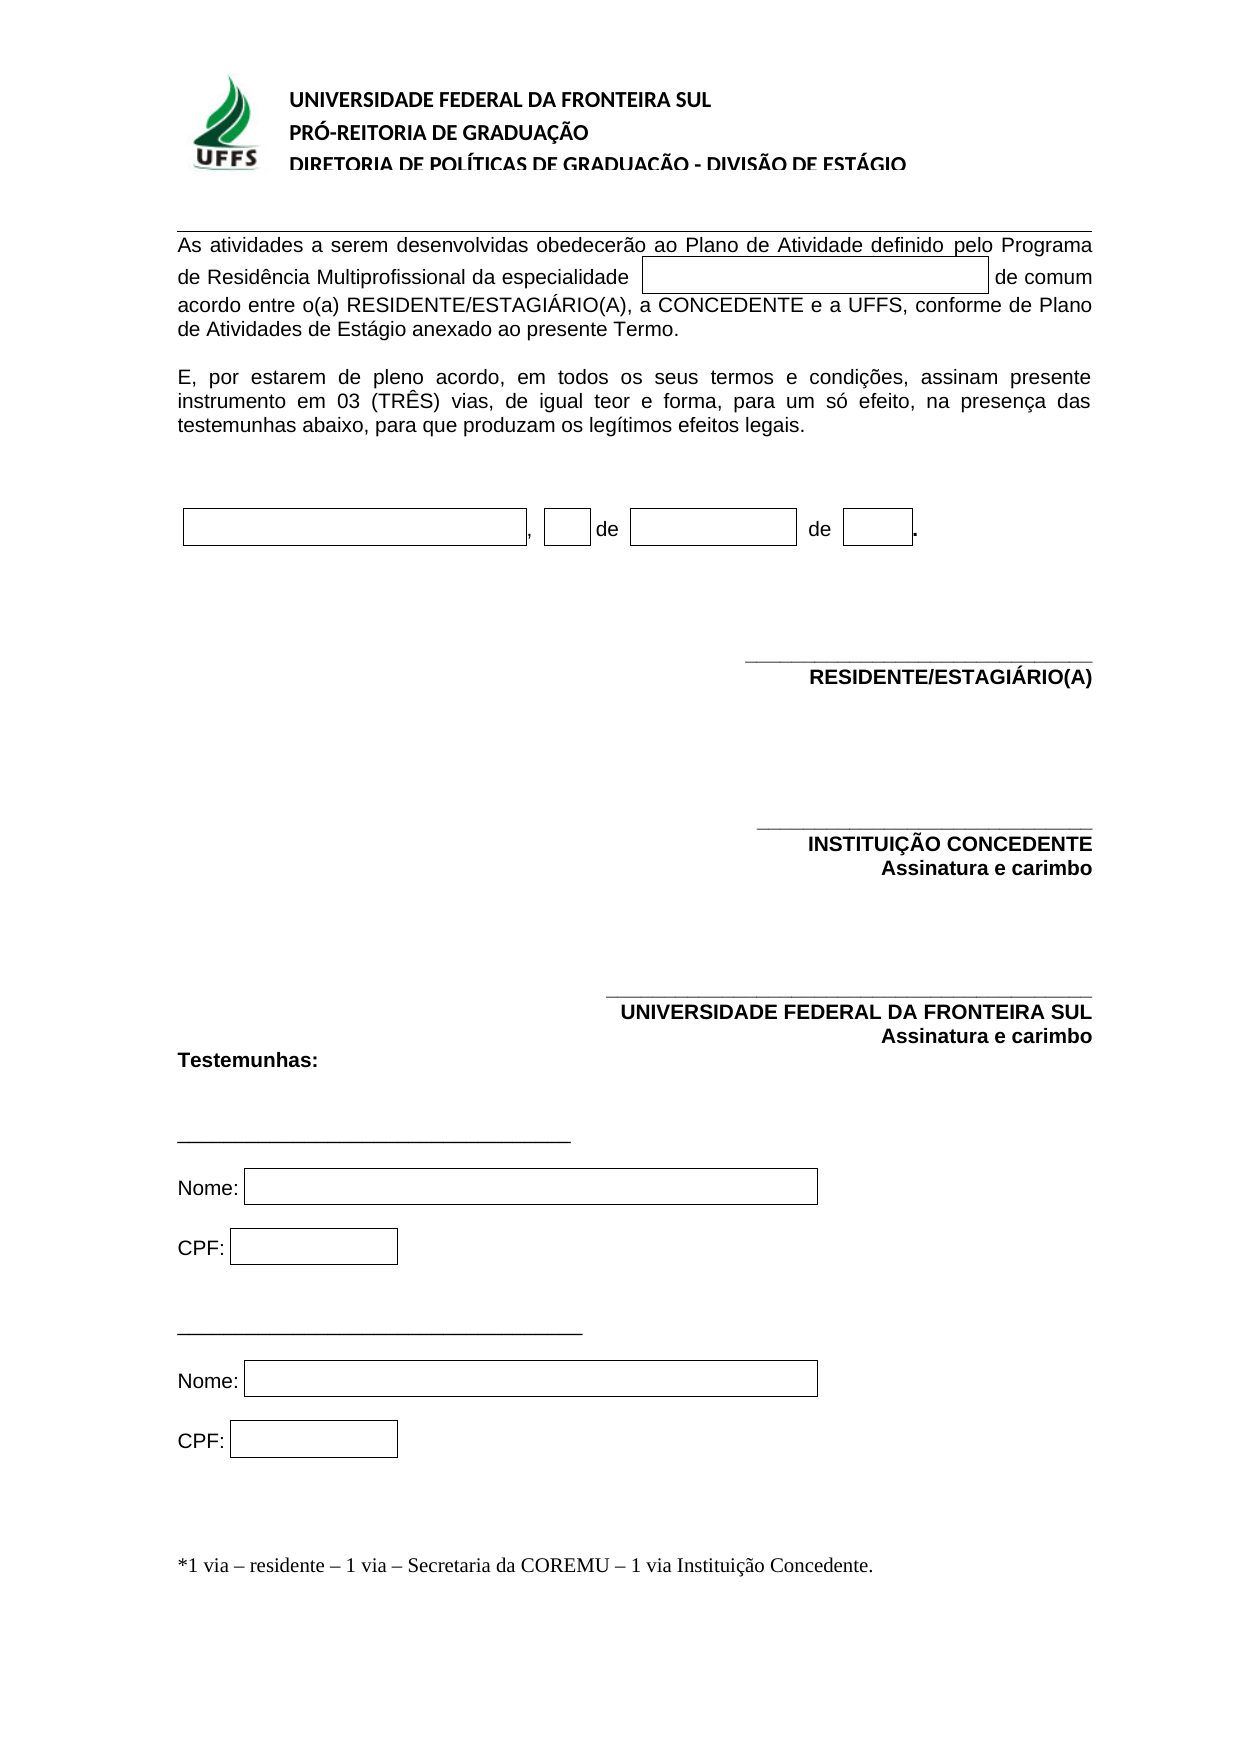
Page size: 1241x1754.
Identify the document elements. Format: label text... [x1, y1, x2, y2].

text [398, 1420, 1092, 1457]
text __________________________________ [177, 1120, 1092, 1144]
text de [591, 508, 630, 545]
text *1 via – residente – 1 via – Secretaria da COREMU – 1 via Instituição Concedente. [177, 1553, 1092, 1577]
text UNIVERSIDADE FEDERAL DA FRONTEIRA SUL [177, 1000, 1092, 1024]
text __________________________________________ [177, 976, 1092, 1000]
text [398, 1228, 1092, 1264]
text [818, 1168, 1092, 1204]
text CPF: [177, 1420, 230, 1457]
picture [177, 73, 276, 174]
text As atividades a serem desenvolvidas obedecerão ao Plano de Atividade definido pelo Programa de Residência Multiprofissional da especialidade de comum acordo entre o(a) RESIDENTE/ESTAGIÁRIO(A), a CONCEDENTE e a UFFS, conforme de Plano de Atividades de Estágio anexado ao presente Termo. [177, 232, 1092, 341]
text CPF: [177, 1228, 230, 1264]
text ___________________________________ [177, 1312, 1092, 1336]
text . [913, 508, 1092, 545]
text Nome: [177, 1360, 244, 1396]
text , [527, 508, 544, 545]
text Assinatura e carimbo [177, 1024, 1092, 1048]
text ______________________________ [177, 641, 1092, 664]
text INSTITUIÇÃO CONCEDENTE [177, 832, 1092, 856]
text Assinatura e carimbo [177, 856, 1092, 880]
text Testemunhas: [177, 1048, 1092, 1072]
text E, por estarem de pleno acordo, em todos os seus termos e condições, assinam presente instrumento em 03 (TRÊS) vias, de igual teor e forma, para um só efeito, na presença das testemunhas abaixo, para que produzam os legítimos efeitos legais. [177, 364, 1092, 436]
text _____________________________ [177, 808, 1092, 832]
text [177, 508, 183, 545]
text [818, 1360, 1092, 1396]
text Nome: [177, 1168, 244, 1204]
text RESIDENTE/ESTAGIÁRIO(A) [177, 664, 1092, 688]
text de [797, 508, 843, 545]
